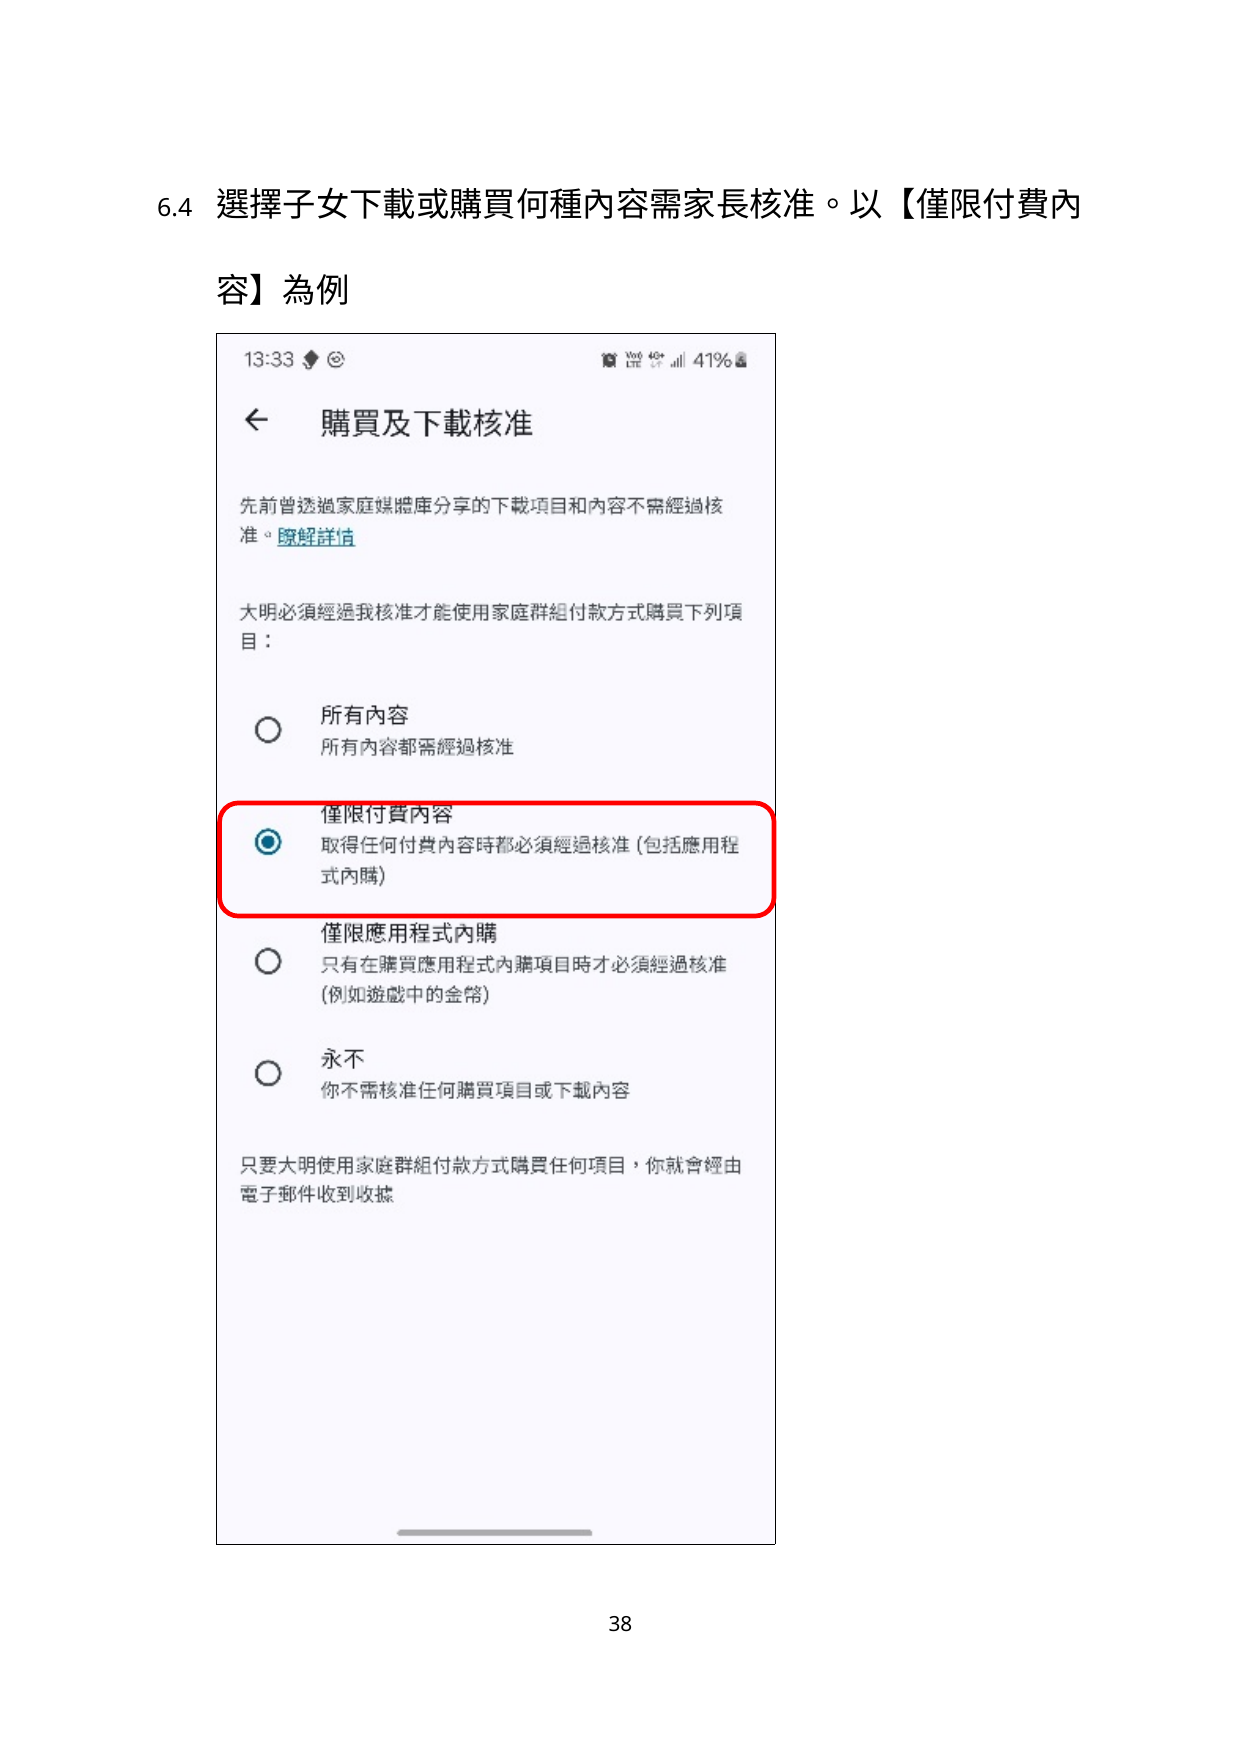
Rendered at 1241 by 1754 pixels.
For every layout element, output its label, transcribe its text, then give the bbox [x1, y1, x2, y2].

picture [217, 904, 775, 1544]
list 選擇子女下載或購買何種內容需家長核准。以【僅限付費內容】為例 [157, 164, 1128, 326]
picture [217, 334, 775, 816]
picture [222, 806, 771, 913]
